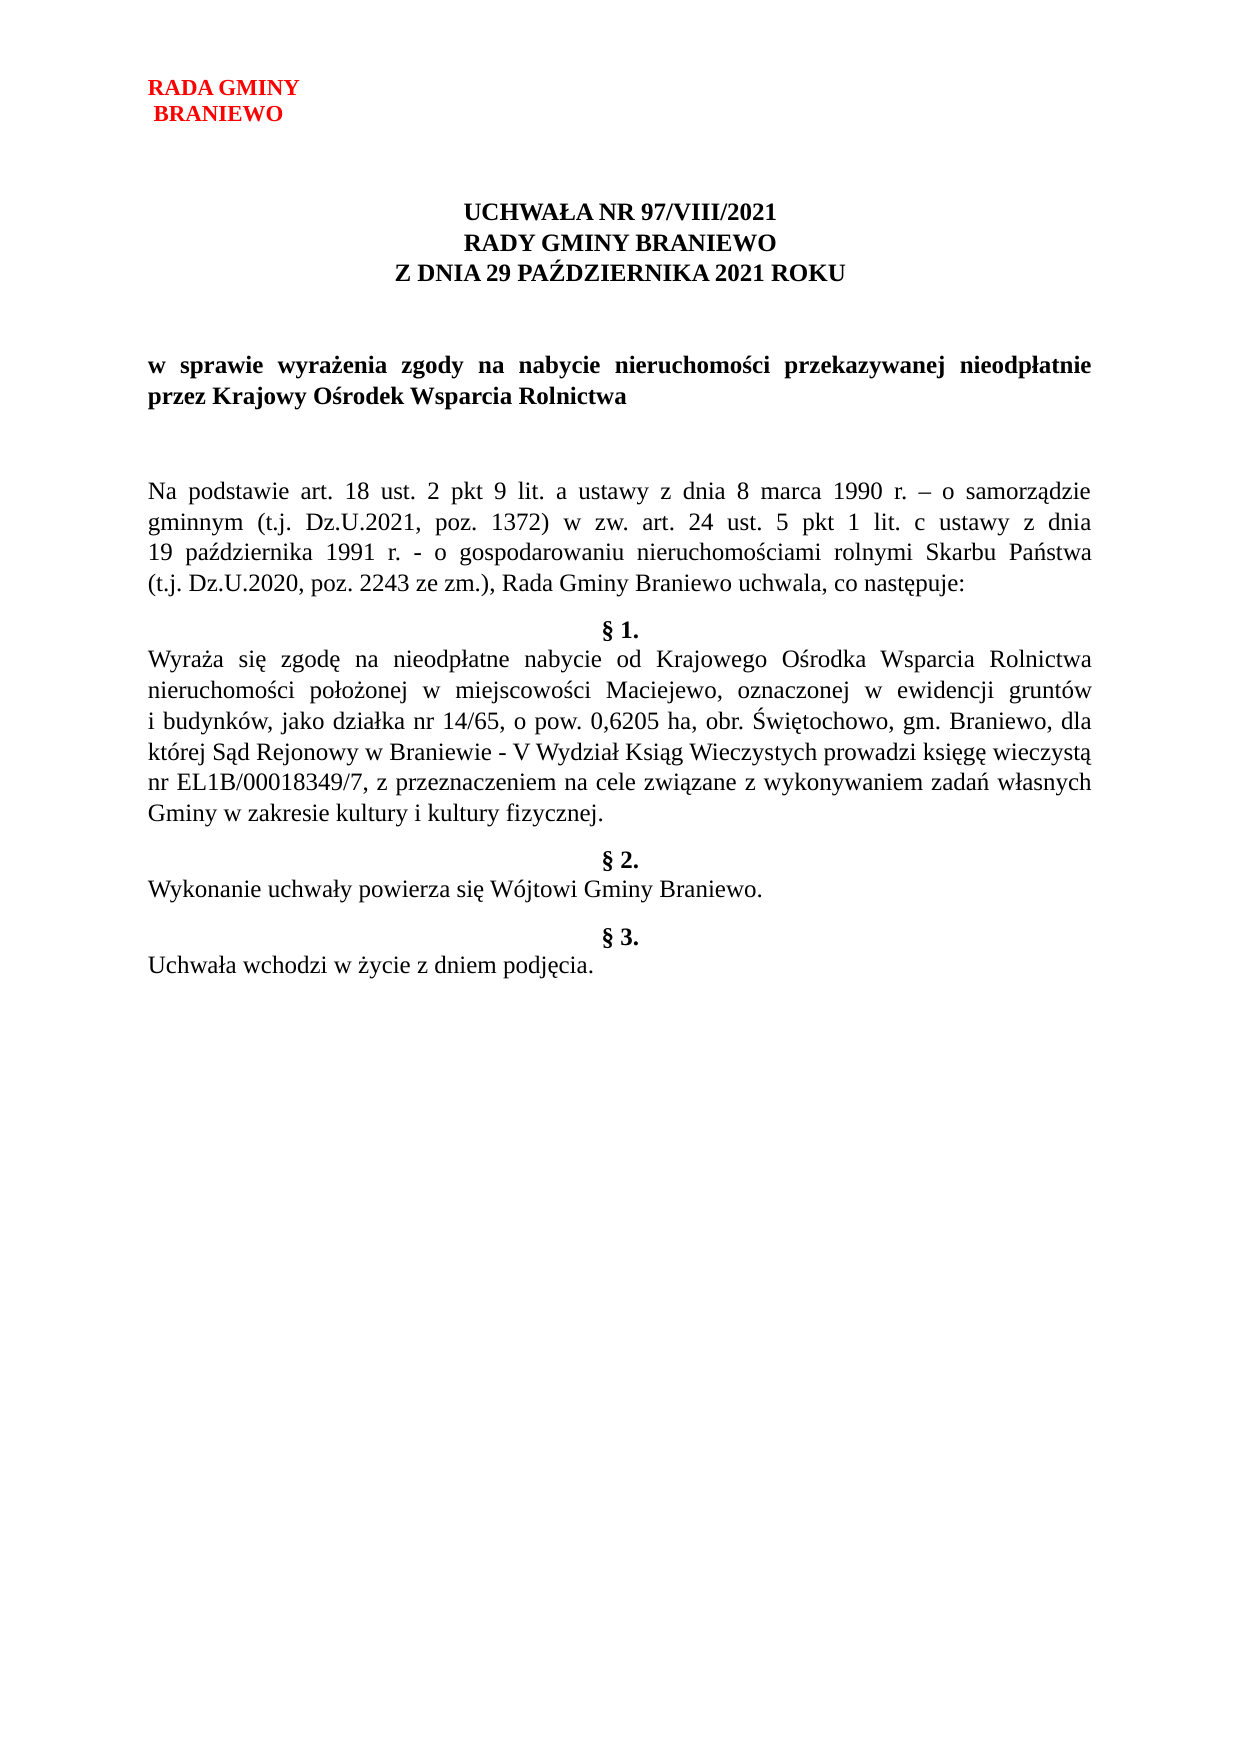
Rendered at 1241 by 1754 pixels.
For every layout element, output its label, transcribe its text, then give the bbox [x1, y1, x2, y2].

text Wykonanie uchwały powierza się Wójtowi Gminy Braniewo. [148, 874, 1093, 903]
text RADY GMINY BRANIEWO [148, 228, 1093, 256]
text Wyraża się zgodę na nieodpłatne nabycie od Krajowego Ośrodka Wsparcia Rolnictwa nieruchomości położonej w miejscowości Maciejewo, oznaczonej w ewidencji gruntów i budynków, jako działka nr 14/65, o pow. 0,6205 ha, obr. Świętochowo, gm. Braniewo, dla której Sąd Rejonowy w Braniewie - V Wydział Ksiąg Wieczystych prowadzi księgę wieczystą nr EL1B/00018349/7, z przeznaczeniem na cele związane z wykonywaniem zadań własnych Gminy w zakresie kultury i kultury fizycznej. [148, 644, 1093, 827]
text § 1. [148, 616, 1093, 644]
text Uchwała wchodzi w życie z dniem podjęcia. [148, 950, 1093, 979]
text UCHWAŁA NR 97/VIII/2021 [148, 197, 1093, 226]
text Na podstawie art. 18 ust. 2 pkt 9 lit. a ustawy z dnia 8 marca 1990 r. – o samorządzie gminnym (t.j. Dz.U.2021, poz. 1372) w zw. art. 24 ust. 5 pkt 1 lit. c ustawy z dnia 19 października 1991 r. - o gospodarowaniu nieruchomościami rolnymi Skarbu Państwa (t.j. Dz.U.2020, poz. 2243 ze zm.), Rada Gminy Braniewo uchwala, co następuje: [148, 476, 1093, 597]
text Z DNIA 29 PAŹDZIERNIKA 2021 ROKU [148, 258, 1093, 287]
text w sprawie wyrażenia zgody na nabycie nieruchomości przekazywanej nieodpłatnie przez Krajowy Ośrodek Wsparcia Rolnictwa [148, 351, 1093, 410]
text § 3. [148, 922, 1093, 950]
text § 2. [148, 845, 1093, 874]
